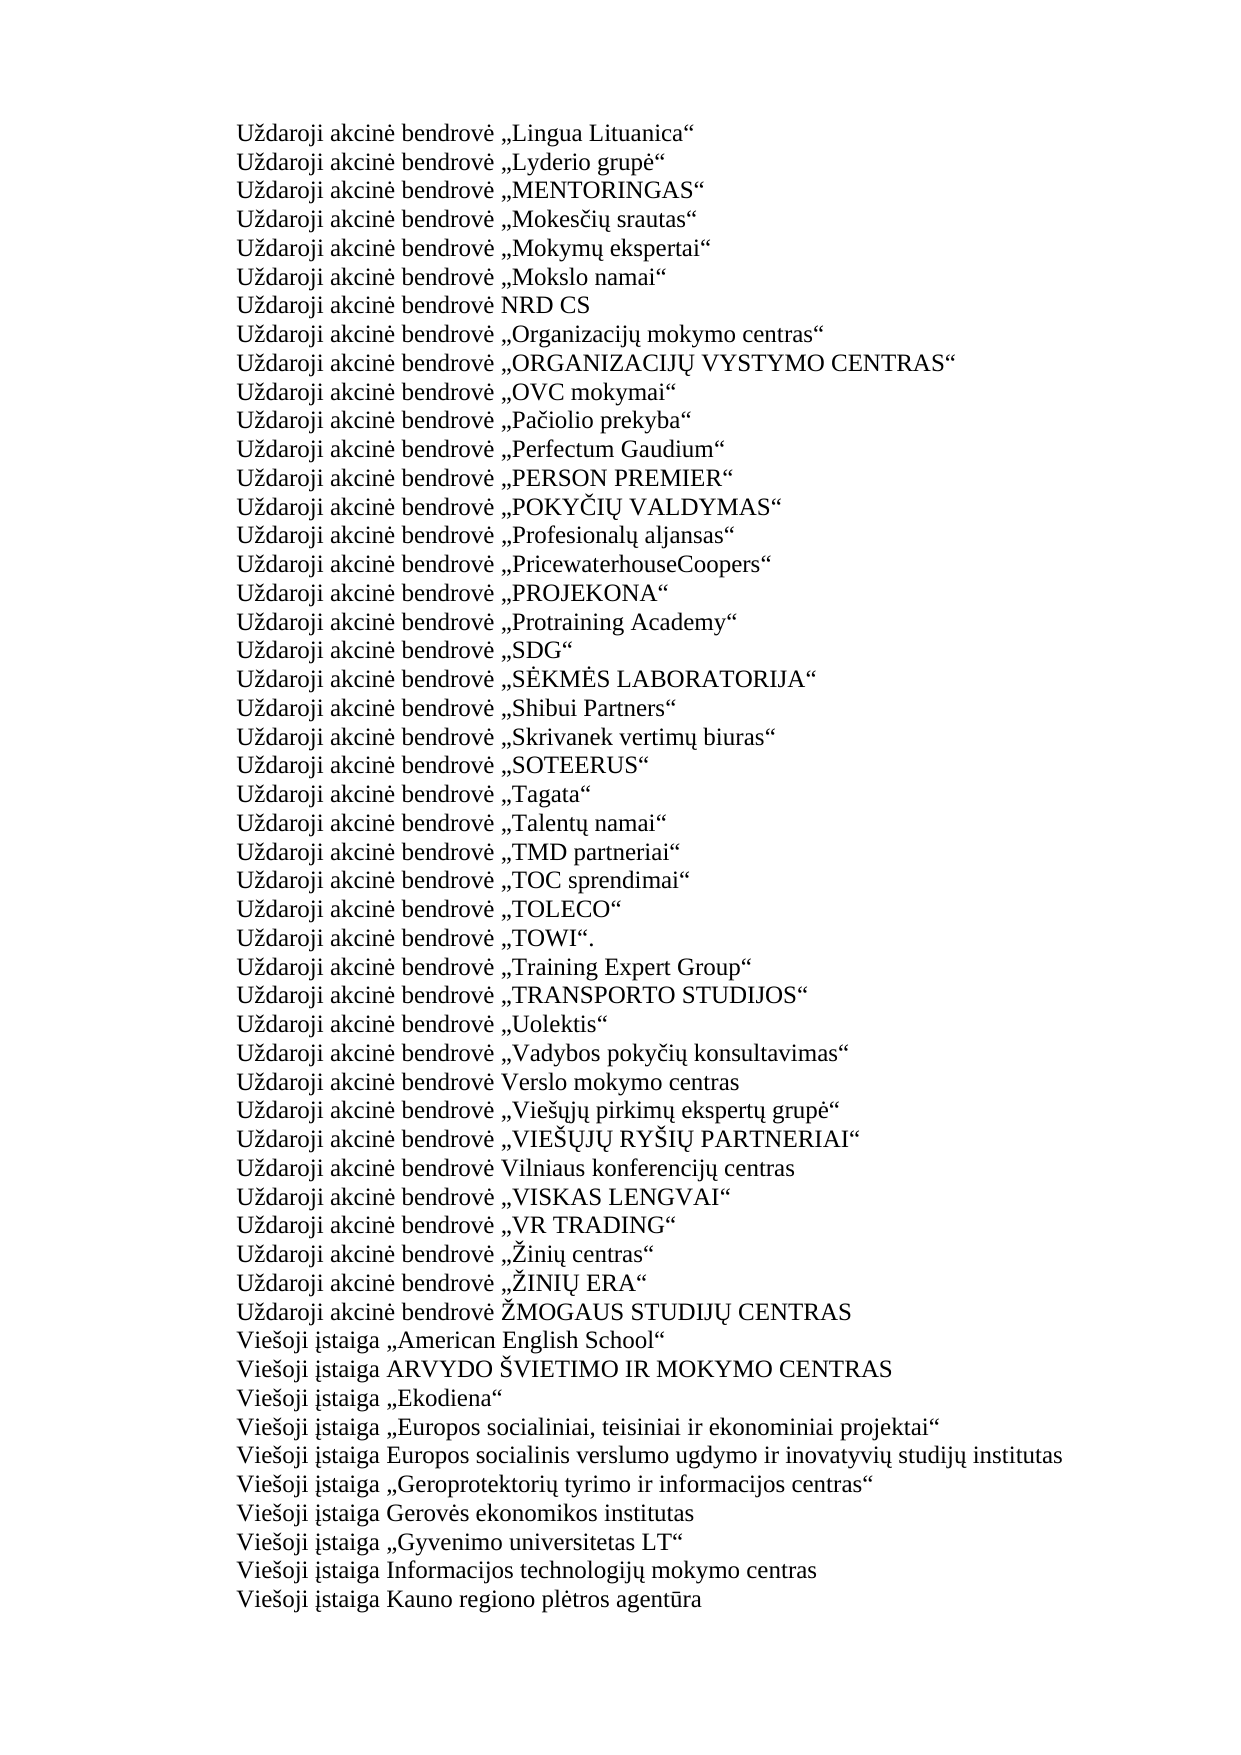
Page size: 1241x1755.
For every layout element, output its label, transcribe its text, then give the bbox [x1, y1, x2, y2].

text Uždaroji akcinė bendrovė „Training Expert Group“ [177, 952, 1122, 981]
text Uždaroji akcinė bendrovė „OVC mokymai“ [177, 377, 1122, 406]
text Uždaroji akcinė bendrovė „TOLECO“ [177, 894, 1122, 923]
text Uždaroji akcinė bendrovė „ORGANIZACIJŲ VYSTYMO CENTRAS“ [177, 348, 1122, 377]
text Viešoji įstaiga „Geroprotektorių tyrimo ir informacijos centras“ [177, 1469, 1122, 1498]
text Uždaroji akcinė bendrovė „SOTEERUS“ [177, 751, 1122, 779]
text Uždaroji akcinė bendrovė „Tagata“ [177, 779, 1122, 808]
text Uždaroji akcinė bendrovė „TRANSPORTO STUDIJOS“ [177, 981, 1122, 1009]
text Uždaroji akcinė bendrovė „PricewaterhouseCoopers“ [177, 549, 1122, 578]
text Uždaroji akcinė bendrovė „Vadybos pokyčių konsultavimas“ [177, 1038, 1122, 1067]
text Uždaroji akcinė bendrovė „Perfectum Gaudium“ [177, 434, 1122, 463]
text Viešoji įstaiga Informacijos technologijų mokymo centras [177, 1556, 1122, 1584]
text Uždaroji akcinė bendrovė „Mokymų ekspertai“ [177, 233, 1122, 262]
text Uždaroji akcinė bendrovė „SDG“ [177, 636, 1122, 664]
text Uždaroji akcinė bendrovė ŽMOGAUS STUDIJŲ CENTRAS [177, 1297, 1122, 1326]
text Uždaroji akcinė bendrovė NRD CS [177, 291, 1122, 319]
text Viešoji įstaiga „Europos socialiniai, teisiniai ir ekonominiai projektai“ [177, 1412, 1122, 1441]
text Uždaroji akcinė bendrovė „Skrivanek vertimų biuras“ [177, 722, 1122, 751]
text Uždaroji akcinė bendrovė „TMD partneriai“ [177, 837, 1122, 866]
text Uždaroji akcinė bendrovė „Žinių centras“ [177, 1239, 1122, 1268]
text Uždaroji akcinė bendrovė „Protraining Academy“ [177, 607, 1122, 636]
text Uždaroji akcinė bendrovė „Talentų namai“ [177, 808, 1122, 837]
text Uždaroji akcinė bendrovė „VR TRADING“ [177, 1211, 1122, 1239]
text Uždaroji akcinė bendrovė „SĖKMĖS LABORATORIJA“ [177, 664, 1122, 693]
text Viešoji įstaiga Kauno regiono plėtros agentūra [177, 1584, 1122, 1613]
text Uždaroji akcinė bendrovė „Lyderio grupė“ [177, 147, 1122, 176]
text Uždaroji akcinė bendrovė „MENTORINGAS“ [177, 176, 1122, 204]
text Uždaroji akcinė bendrovė „TOC sprendimai“ [177, 866, 1122, 894]
text Uždaroji akcinė bendrovė „VIEŠŲJŲ RYŠIŲ PARTNERIAI“ [177, 1124, 1122, 1153]
text Uždaroji akcinė bendrovė „Lingua Lituanica“ [177, 118, 1122, 147]
text Viešoji įstaiga Gerovės ekonomikos institutas [177, 1498, 1122, 1527]
text Uždaroji akcinė bendrovė „Pačiolio prekyba“ [177, 406, 1122, 434]
text Viešoji įstaiga „Gyvenimo universitetas LT“ [177, 1527, 1122, 1556]
text Uždaroji akcinė bendrovė „POKYČIŲ VALDYMAS“ [177, 492, 1122, 521]
text Uždaroji akcinė bendrovė Vilniaus konferencijų centras [177, 1153, 1122, 1182]
text Uždaroji akcinė bendrovė „Profesionalų aljansas“ [177, 521, 1122, 549]
text Viešoji įstaiga Europos socialinis verslumo ugdymo ir inovatyvių studijų institutas [177, 1441, 1122, 1469]
text Uždaroji akcinė bendrovė „Mokesčių srautas“ [177, 204, 1122, 233]
text Uždaroji akcinė bendrovė „Uolektis“ [177, 1009, 1122, 1038]
text Uždaroji akcinė bendrovė „Viešųjų pirkimų ekspertų grupė“ [177, 1096, 1122, 1124]
text Uždaroji akcinė bendrovė Verslo mokymo centras [177, 1067, 1122, 1096]
text Uždaroji akcinė bendrovė „Mokslo namai“ [177, 262, 1122, 291]
text Uždaroji akcinė bendrovė „VISKAS LENGVAI“ [177, 1182, 1122, 1211]
text Uždaroji akcinė bendrovė „ŽINIŲ ERA“ [177, 1268, 1122, 1297]
text Uždaroji akcinė bendrovė „PROJEKONA“ [177, 578, 1122, 607]
text Uždaroji akcinė bendrovė „TOWI“. [177, 923, 1122, 952]
text Viešoji įstaiga „American English School“ [177, 1326, 1122, 1354]
text Uždaroji akcinė bendrovė „PERSON PREMIER“ [177, 463, 1122, 492]
text Viešoji įstaiga ARVYDO ŠVIETIMO IR MOKYMO CENTRAS [177, 1354, 1122, 1383]
text Uždaroji akcinė bendrovė „Shibui Partners“ [177, 693, 1122, 722]
text Viešoji įstaiga „Ekodiena“ [177, 1383, 1122, 1412]
text Uždaroji akcinė bendrovė „Organizacijų mokymo centras“ [177, 319, 1122, 348]
